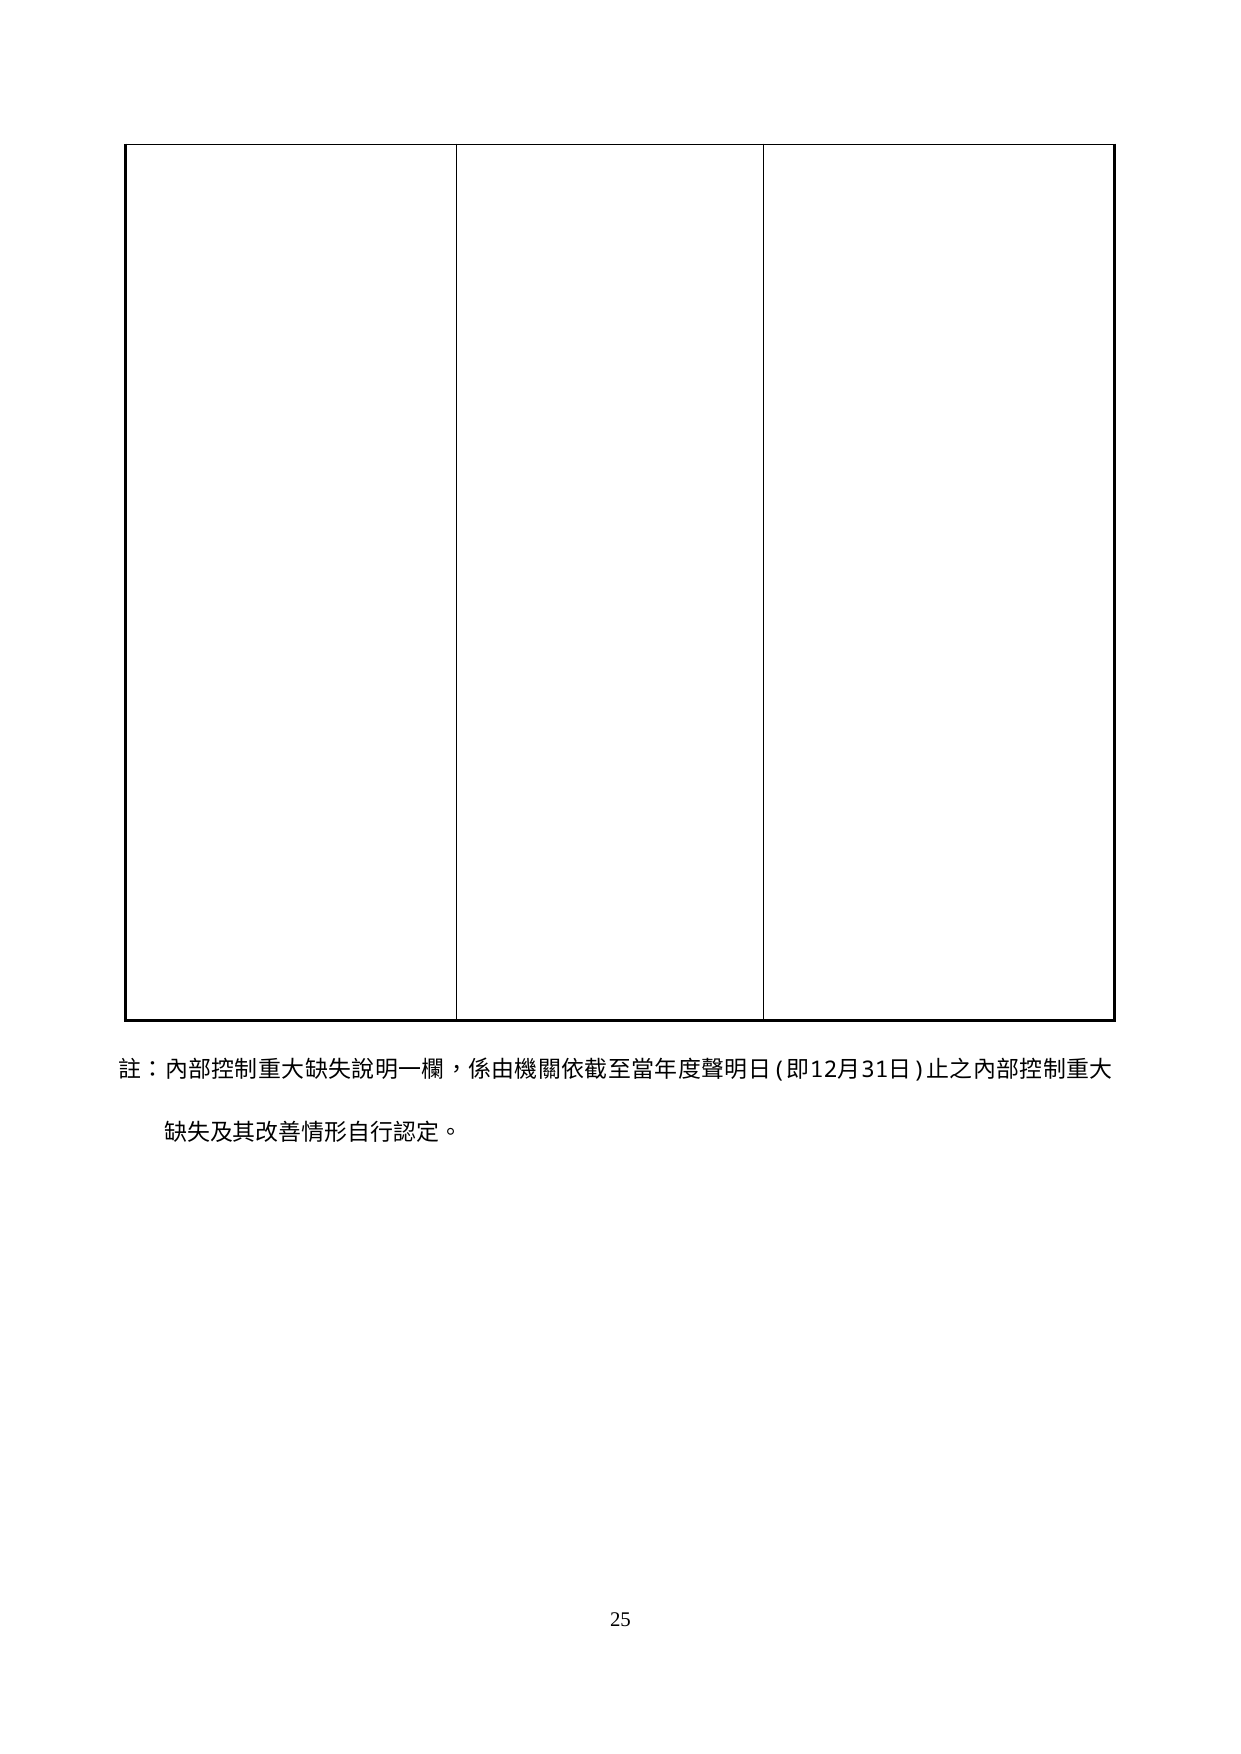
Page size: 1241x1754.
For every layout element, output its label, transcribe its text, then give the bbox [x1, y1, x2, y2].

table_cell [127, 145, 456, 1019]
table_cell [764, 145, 1113, 1019]
table_cell [457, 145, 763, 1019]
text 註：內部控制重大缺失說明一欄，係由機關依截至當年度聲明日(即12月31日)止之內部控制重大缺失及其改善情形自行認定。 [118, 1022, 1113, 1147]
